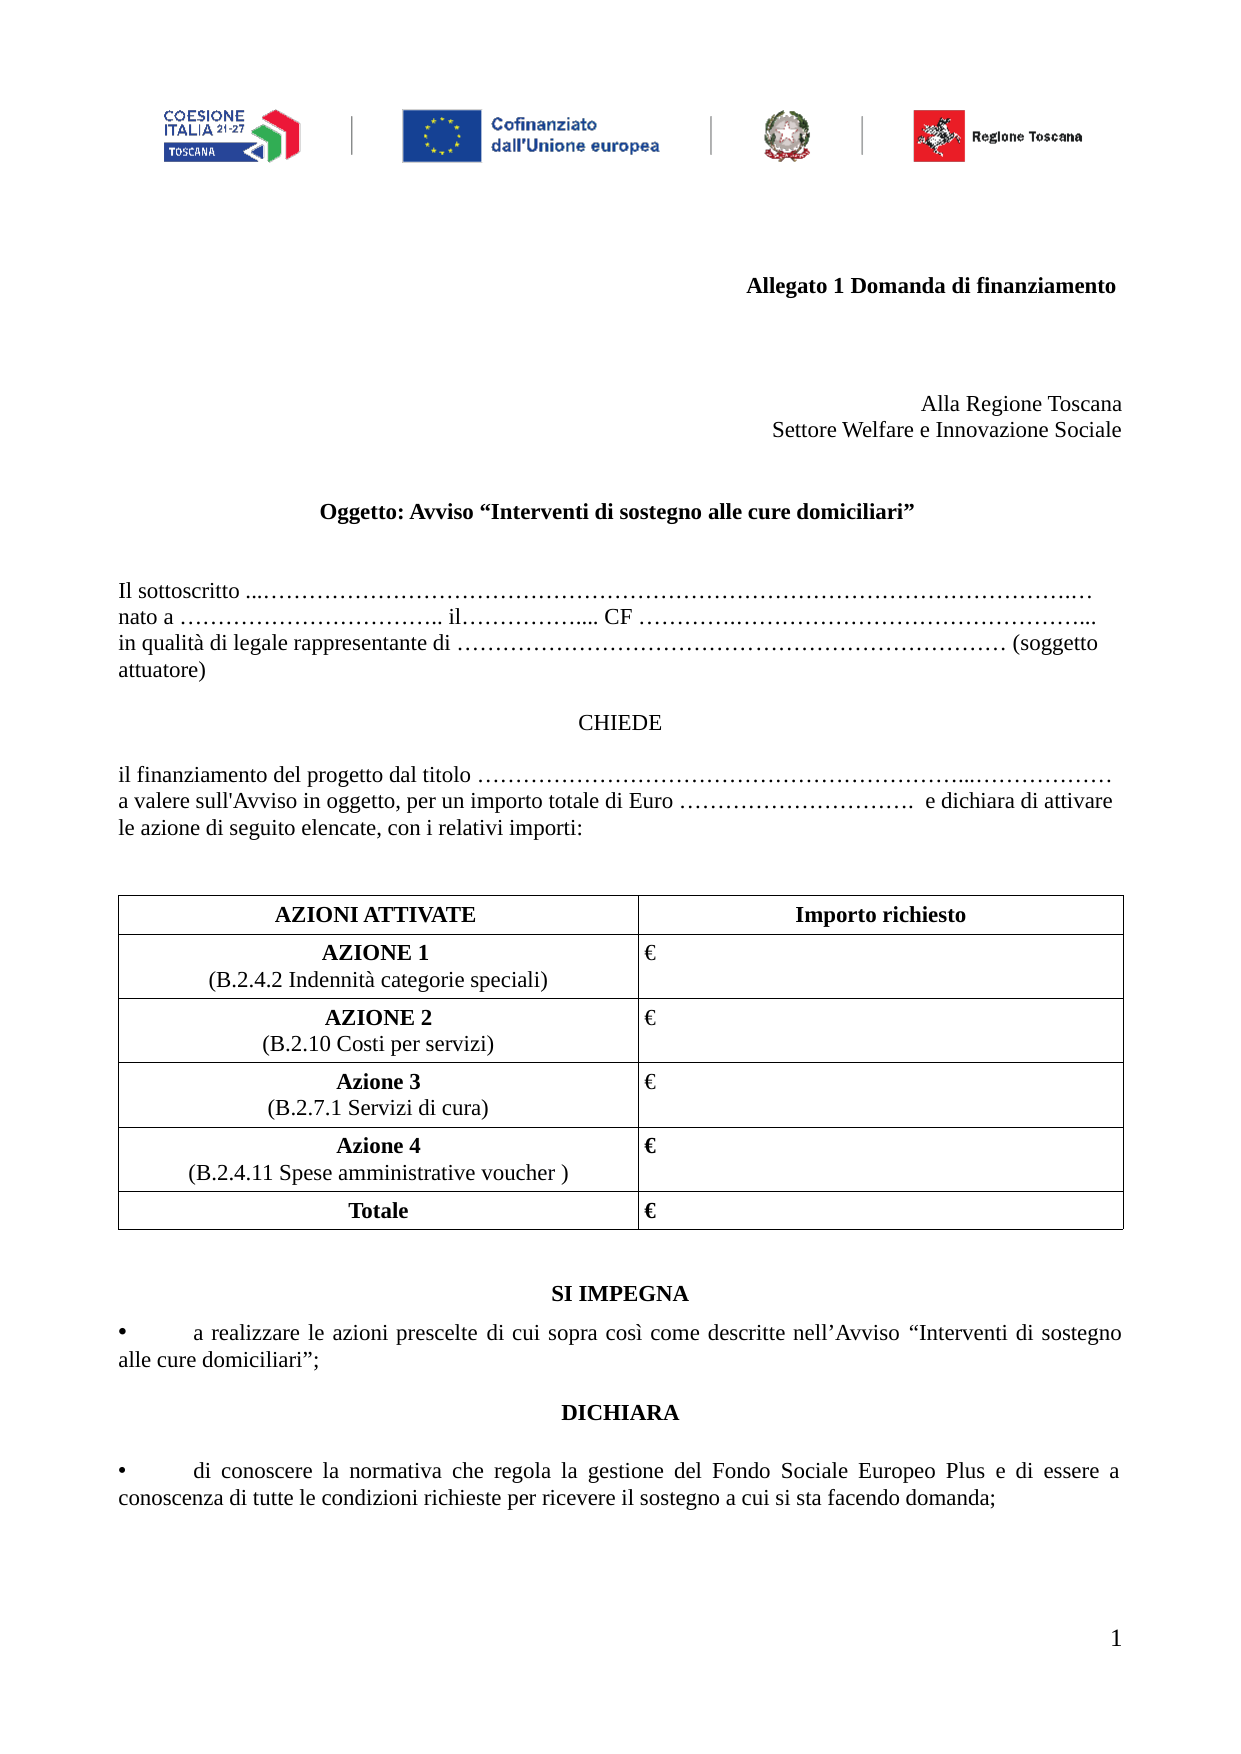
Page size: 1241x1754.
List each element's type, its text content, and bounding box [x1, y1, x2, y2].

table_header AZIONI ATTIVATE [119, 896, 638, 933]
text DICHIARA [118, 1399, 1122, 1425]
table_header Importo richiesto [639, 896, 1123, 933]
table_cell € [639, 999, 1123, 1062]
text in qualità di legale rappresentante di ……………………………………………………………… (soggetto attuatore) [118, 629, 1122, 682]
list di conoscere la normativa che regola la gestione del Fondo Sociale Europeo Plus e di essere a conoscenza di tutte le condizioni richieste per ricevere il sostegno a cui si sta facendo domanda; [118, 1457, 1122, 1510]
text Il sottoscritto ...…………………………………………………………………………………………….… [118, 577, 1122, 603]
text SI IMPEGNA [118, 1281, 1122, 1307]
text Settore Welfare e Innovazione Sociale [118, 416, 1122, 443]
table_cell AZIONE 1 (B.2.4.2 Indennità categorie speciali) [119, 935, 638, 998]
table_cell € [639, 1063, 1123, 1127]
table_cell Totale [119, 1192, 638, 1229]
table_cell € [639, 1128, 1123, 1191]
table_cell Azione 3 (B.2.7.1 Servizi di cura) [119, 1063, 638, 1127]
table_cell € [639, 935, 1123, 998]
table_cell € [639, 1192, 1123, 1229]
text CHIEDE [118, 708, 1122, 735]
text nato a …………………………….. il…………….... CF ………….………………………………………... [118, 603, 1122, 629]
picture [119, 86, 1124, 186]
text il finanziamento del progetto dal titolo ………………………………………………………...………………a valere sull'Avviso in oggetto, per un importo totale di Euro …………………………. e dichiara di attivare le azione di seguito elencate, con i relativi importi: [118, 761, 1122, 840]
list a realizzare le azioni prescelte di cui sopra così come descritte nell’Avviso “Interventi di sostegno alle cure domiciliari”; [118, 1319, 1122, 1372]
text Oggetto: Avviso “Interventi di sostegno alle cure domiciliari” [118, 498, 1122, 524]
table_cell Azione 4 (B.2.4.11 Spese amministrative voucher ) [119, 1128, 638, 1191]
subtitle Allegato 1 Domanda di finanziamento [118, 273, 1122, 299]
text Alla Regione Toscana [118, 390, 1122, 416]
table_cell AZIONE 2 (B.2.10 Costi per servizi) [119, 999, 638, 1062]
